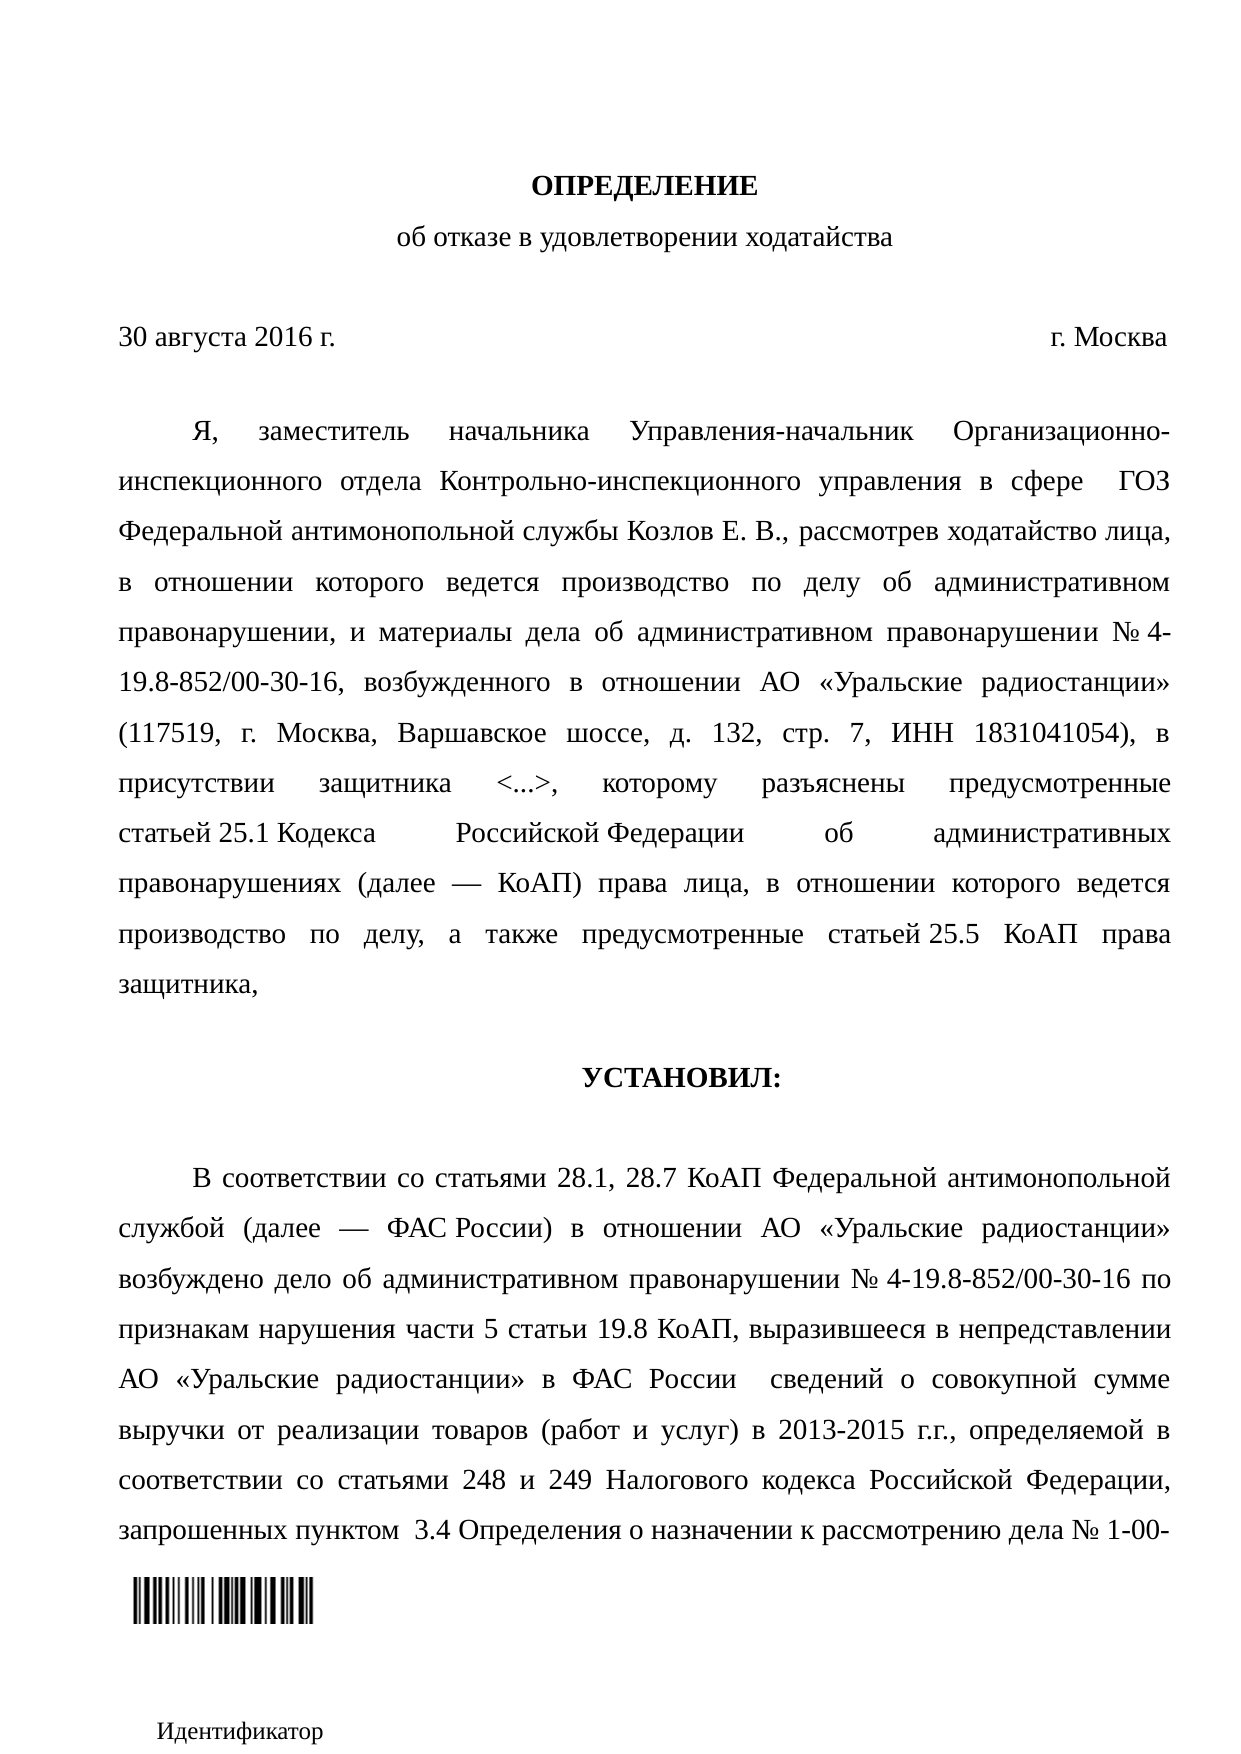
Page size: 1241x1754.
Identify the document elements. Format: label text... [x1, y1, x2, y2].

text Я, заместитель начальника Управления-начальник Организационно-инспекционного отдела Контрольно-инспекционного управления в сфере ГОЗ Федеральной антимонопольной службы Козлов Е. В., рассмотрев ходатайство лица, в отношении которого ведется производство по делу об административном правонарушении, и материалы дела об административном правонарушении № 4-19.8-852/00-30-16, возбужденного в отношении АО «Уральские радиостанции» (117519, г. Москва, Варшавское шоссе, д. 132, стр. 7, ИНН 1831041054), в присутствии защитника <...>, которому разъяснены предусмотренные статьей 25.1 Кодекса Российской Федерации об административных правонарушениях (далее — КоАП) права лица, в отношении которого ведется производство по делу, а также предусмотренные статьей 25.5 КоАП права защитника, [118, 413, 1171, 1000]
picture [118, 1577, 331, 1624]
text 30 августа 2016 г. г. Москва [118, 319, 1171, 353]
text ОПРЕДЕЛЕНИЕ [118, 168, 1171, 202]
text УСТАНОВИЛ: [118, 1060, 1171, 1093]
text В соответствии со статьями 28.1, 28.7 КоАП Федеральной антимонопольной службой (далее — ФАС России) в отношении АО «Уральские радиостанции» возбуждено дело об административном правонарушении № 4-19.8-852/00-30-16 по признакам нарушения части 5 статьи 19.8 КоАП, выразившееся в непредставлении АО «Уральские радиостанции» в ФАС России сведений о совокупной сумме выручки от реализации товаров (работ и услуг) в 2013-2015 г.г., определяемой в соответствии со статьями 248 и 249 Налогового кодекса Российской Федерации, запрошенных пунктом 3.4 Определения о назначении к рассмотрению дела № 1-00- [118, 1160, 1171, 1546]
text об отказе в удовлетворении ходатайства [118, 219, 1171, 252]
